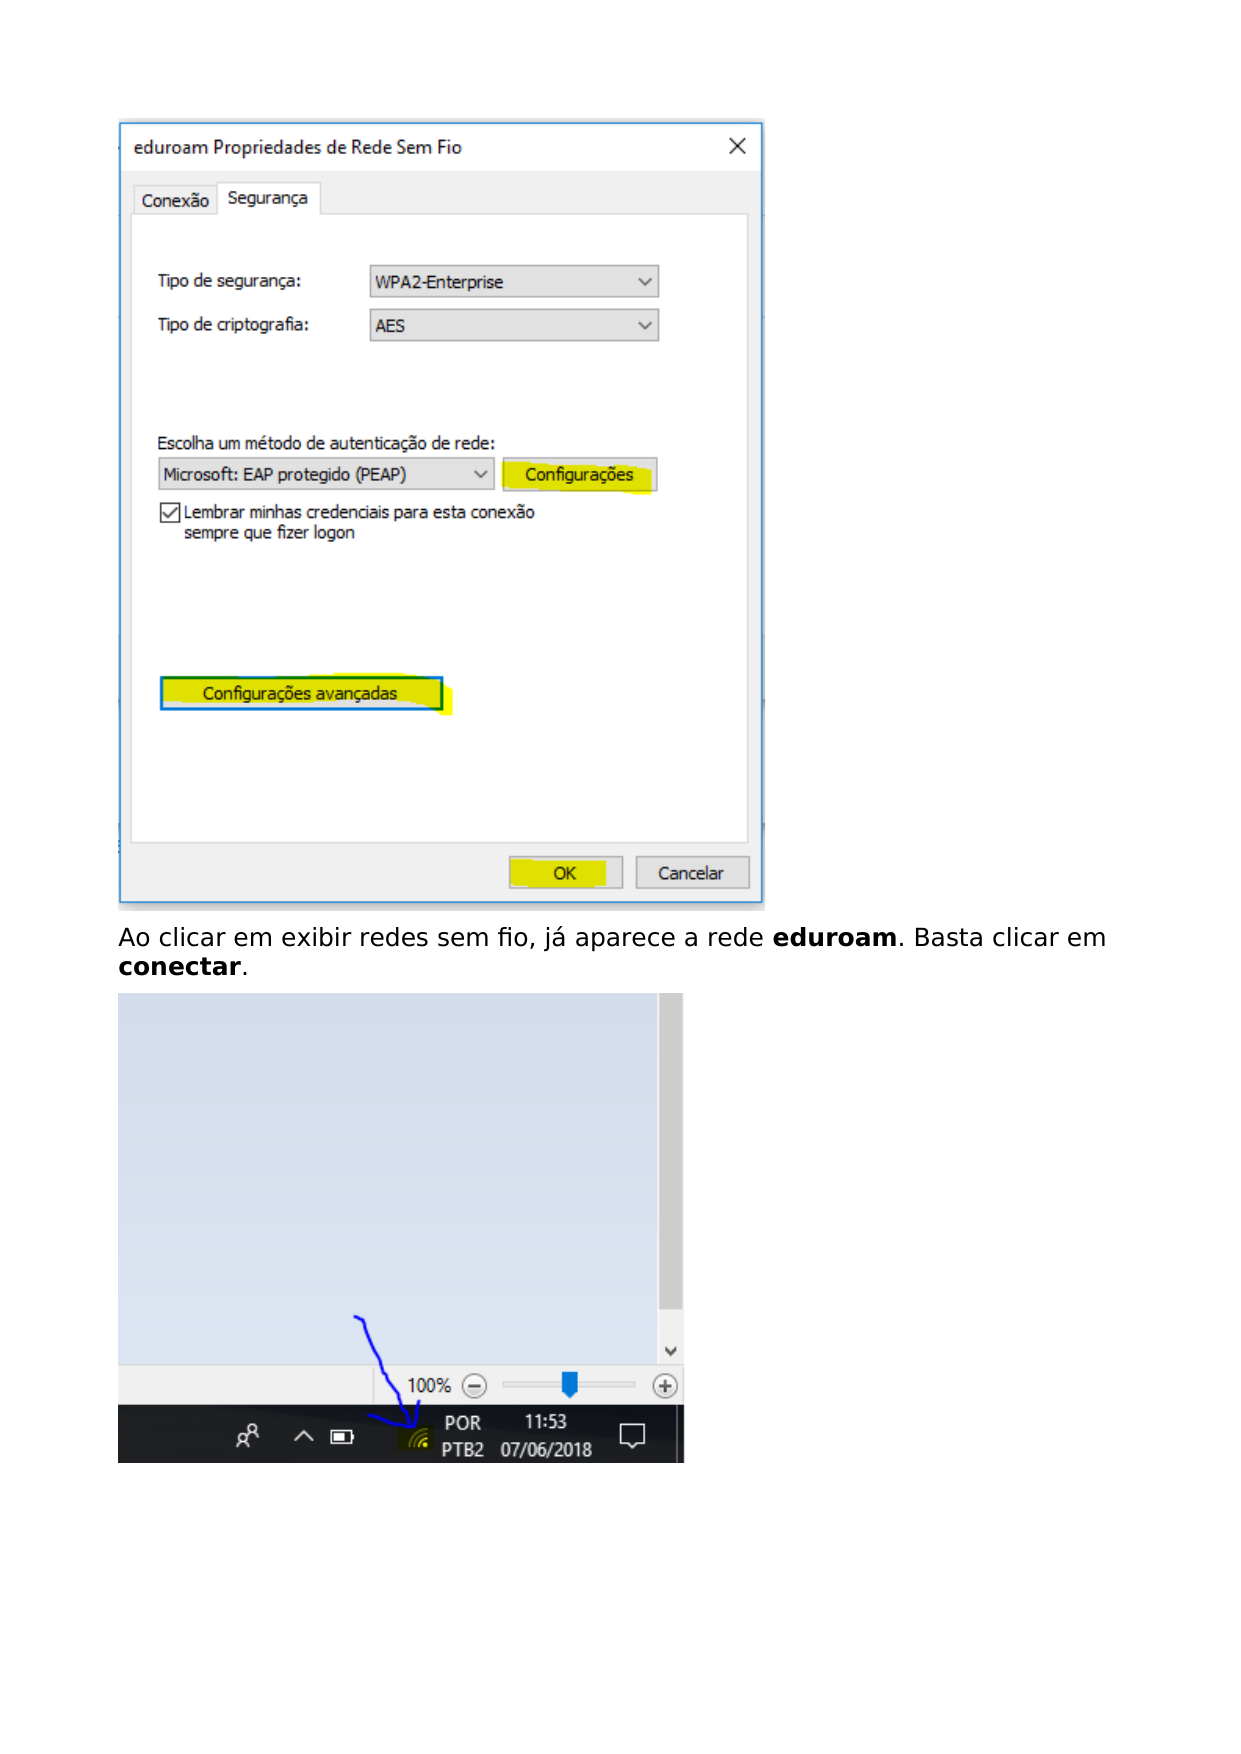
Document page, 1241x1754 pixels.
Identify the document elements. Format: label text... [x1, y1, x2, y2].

picture [118, 118, 765, 911]
text Ao clicar em exibir redes sem fio, já aparece a rede eduroam. Basta clicar em conectar. [118, 923, 1122, 981]
picture [118, 993, 689, 1463]
